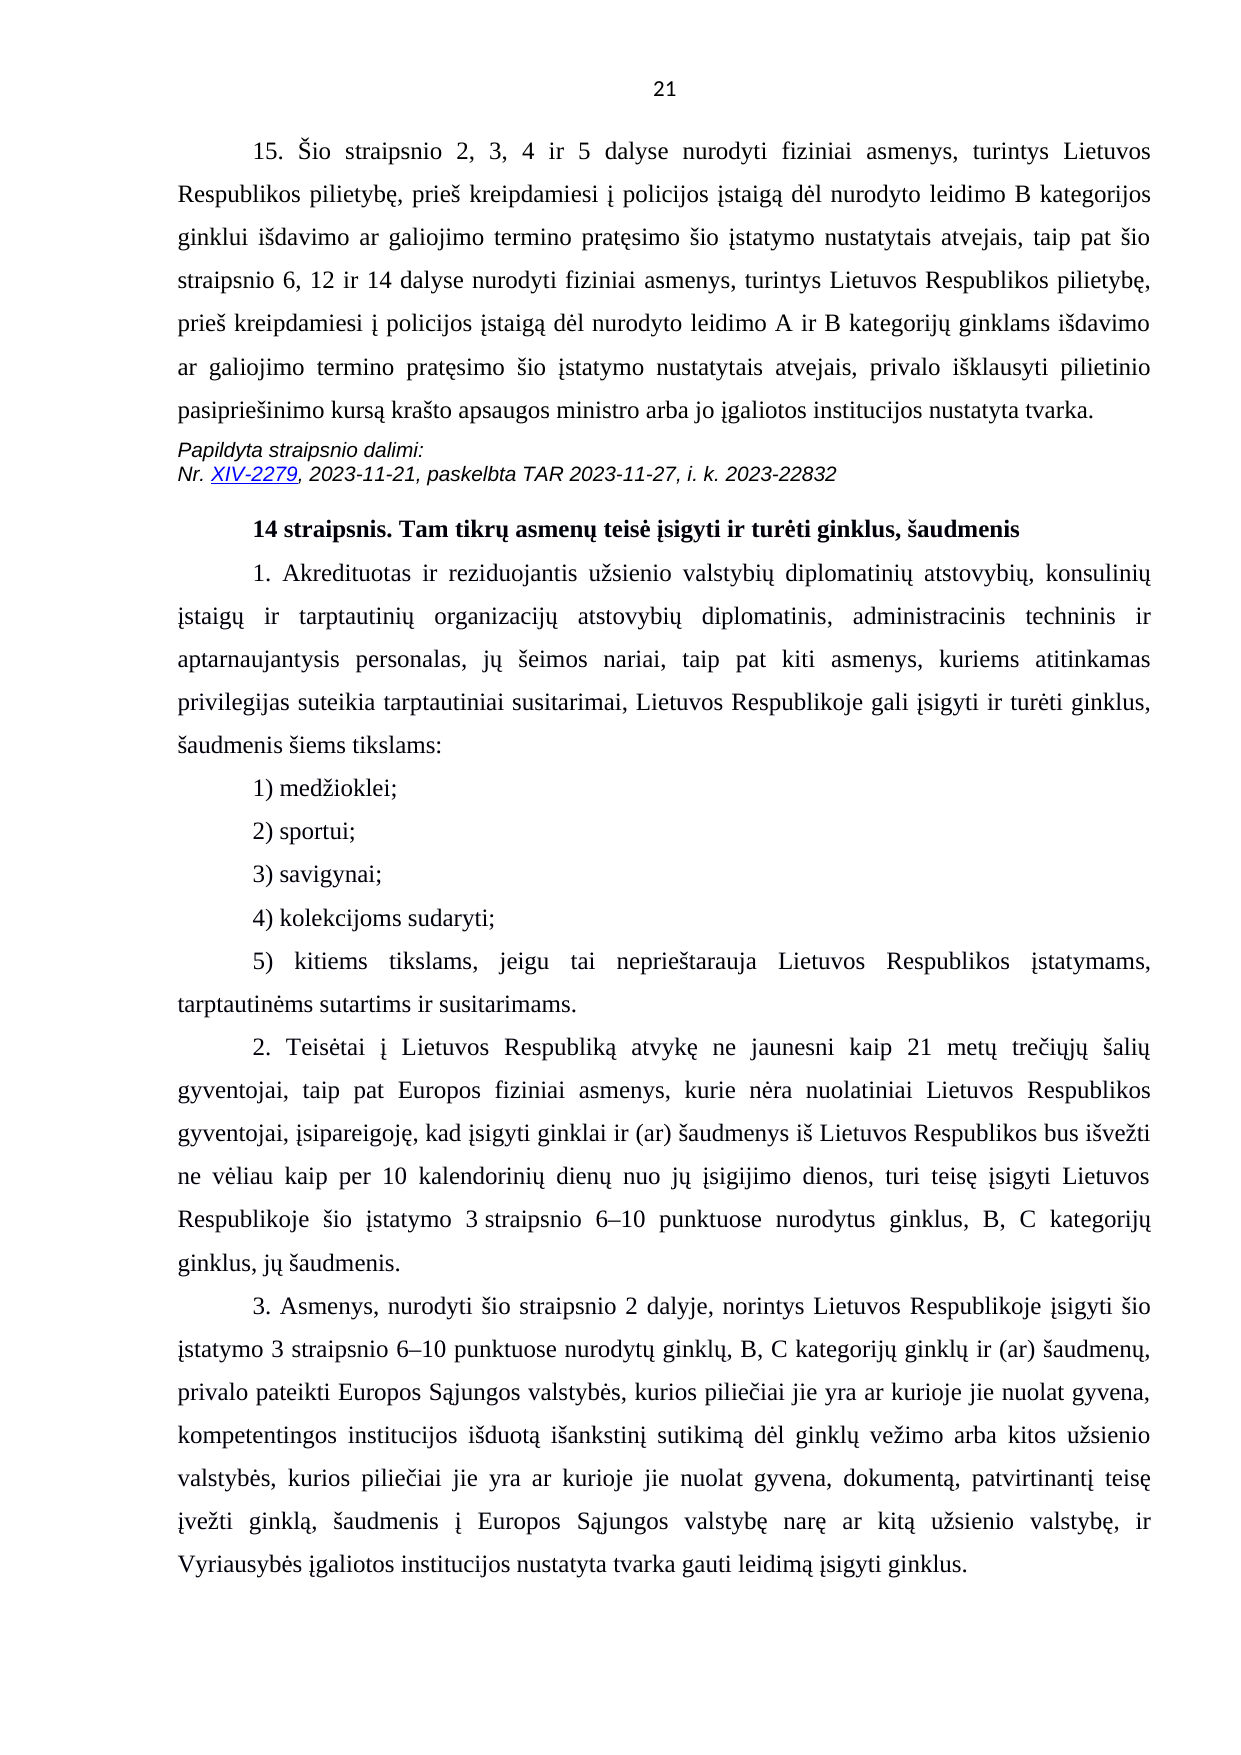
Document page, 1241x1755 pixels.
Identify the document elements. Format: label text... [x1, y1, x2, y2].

text 2) sportui; [177, 816, 1152, 845]
text 15. Šio straipsnio 2, 3, 4 ir 5 dalyse nurodyti fiziniai asmenys, turintys Lietuvos Respublikos pilietybę, prieš kreipdamiesi į policijos įstaigą dėl nurodyto leidimo B kategorijos ginklui išdavimo ar galiojimo termino pratęsimo šio įstatymo nustatytais atvejais, taip pat šio straipsnio 6, 12 ir 14 dalyse nurodyti fiziniai asmenys, turintys Lietuvos Respublikos pilietybę, prieš kreipdamiesi į policijos įstaigą dėl nurodyto leidimo A ir B kategorijų ginklams išdavimo ar galiojimo termino pratęsimo šio įstatymo nustatytais atvejais, privalo išklausyti pilietinio pasipriešinimo kursą krašto apsaugos ministro arba jo įgaliotos institucijos nustatyta tvarka. [177, 136, 1152, 423]
text 1) medžioklei; [177, 773, 1152, 802]
text Nr. XIV-2279, 2023-11-21, paskelbta TAR 2023-11-27, i. k. 2023-22832 [177, 462, 1152, 486]
text 3) savigynai; [177, 859, 1152, 888]
text 14 straipsnis. Tam tikrų asmenų teisė įsigyti ir turėti ginklus, šaudmenis [177, 514, 1152, 543]
text 2. Teisėtai į Lietuvos Respubliką atvykę ne jaunesni kaip 21 metų trečiųjų šalių gyventojai, taip pat Europos fiziniai asmenys, kurie nėra nuolatiniai Lietuvos Respublikos gyventojai, įsipareigoję, kad įsigyti ginklai ir (ar) šaudmenys iš Lietuvos Respublikos bus išvežti ne vėliau kaip per 10 kalendorinių dienų nuo jų įsigijimo dienos, turi teisę įsigyti Lietuvos Respublikoje šio įstatymo 3 straipsnio 6–10 punktuose nurodytus ginklus, B, C kategorijų ginklus, jų šaudmenis. [177, 1032, 1152, 1276]
text 1. Akredituotas ir reziduojantis užsienio valstybių diplomatinių atstovybių, konsulinių įstaigų ir tarptautinių organizacijų atstovybių diplomatinis, administracinis techninis ir aptarnaujantysis personalas, jų šeimos nariai, taip pat kiti asmenys, kuriems atitinkamas privilegijas suteikia tarptautiniai susitarimai, Lietuvos Respublikoje gali įsigyti ir turėti ginklus, šaudmenis šiems tikslams: [177, 558, 1152, 759]
text Papildyta straipsnio dalimi: [177, 438, 1152, 462]
text 5) kitiems tikslams, jeigu tai neprieštarauja Lietuvos Respublikos įstatymams, tarptautinėms sutartims ir susitarimams. [177, 946, 1152, 1018]
text 4) kolekcijoms sudaryti; [177, 903, 1152, 931]
text 3. Asmenys, nurodyti šio straipsnio 2 dalyje, norintys Lietuvos Respublikoje įsigyti šio įstatymo 3 straipsnio 6–10 punktuose nurodytų ginklų, B, C kategorijų ginklų ir (ar) šaudmenų, privalo pateikti Europos Sąjungos valstybės, kurios piliečiai jie yra ar kurioje jie nuolat gyvena, kompetentingos institucijos išduotą išankstinį sutikimą dėl ginklų vežimo arba kitos užsienio valstybės, kurios piliečiai jie yra ar kurioje jie nuolat gyvena, dokumentą, patvirtinantį teisę įvežti ginklą, šaudmenis į Europos Sąjungos valstybę narę ar kitą užsienio valstybę, ir Vyriausybės įgaliotos institucijos nustatyta tvarka gauti leidimą įsigyti ginklus. [177, 1291, 1152, 1578]
